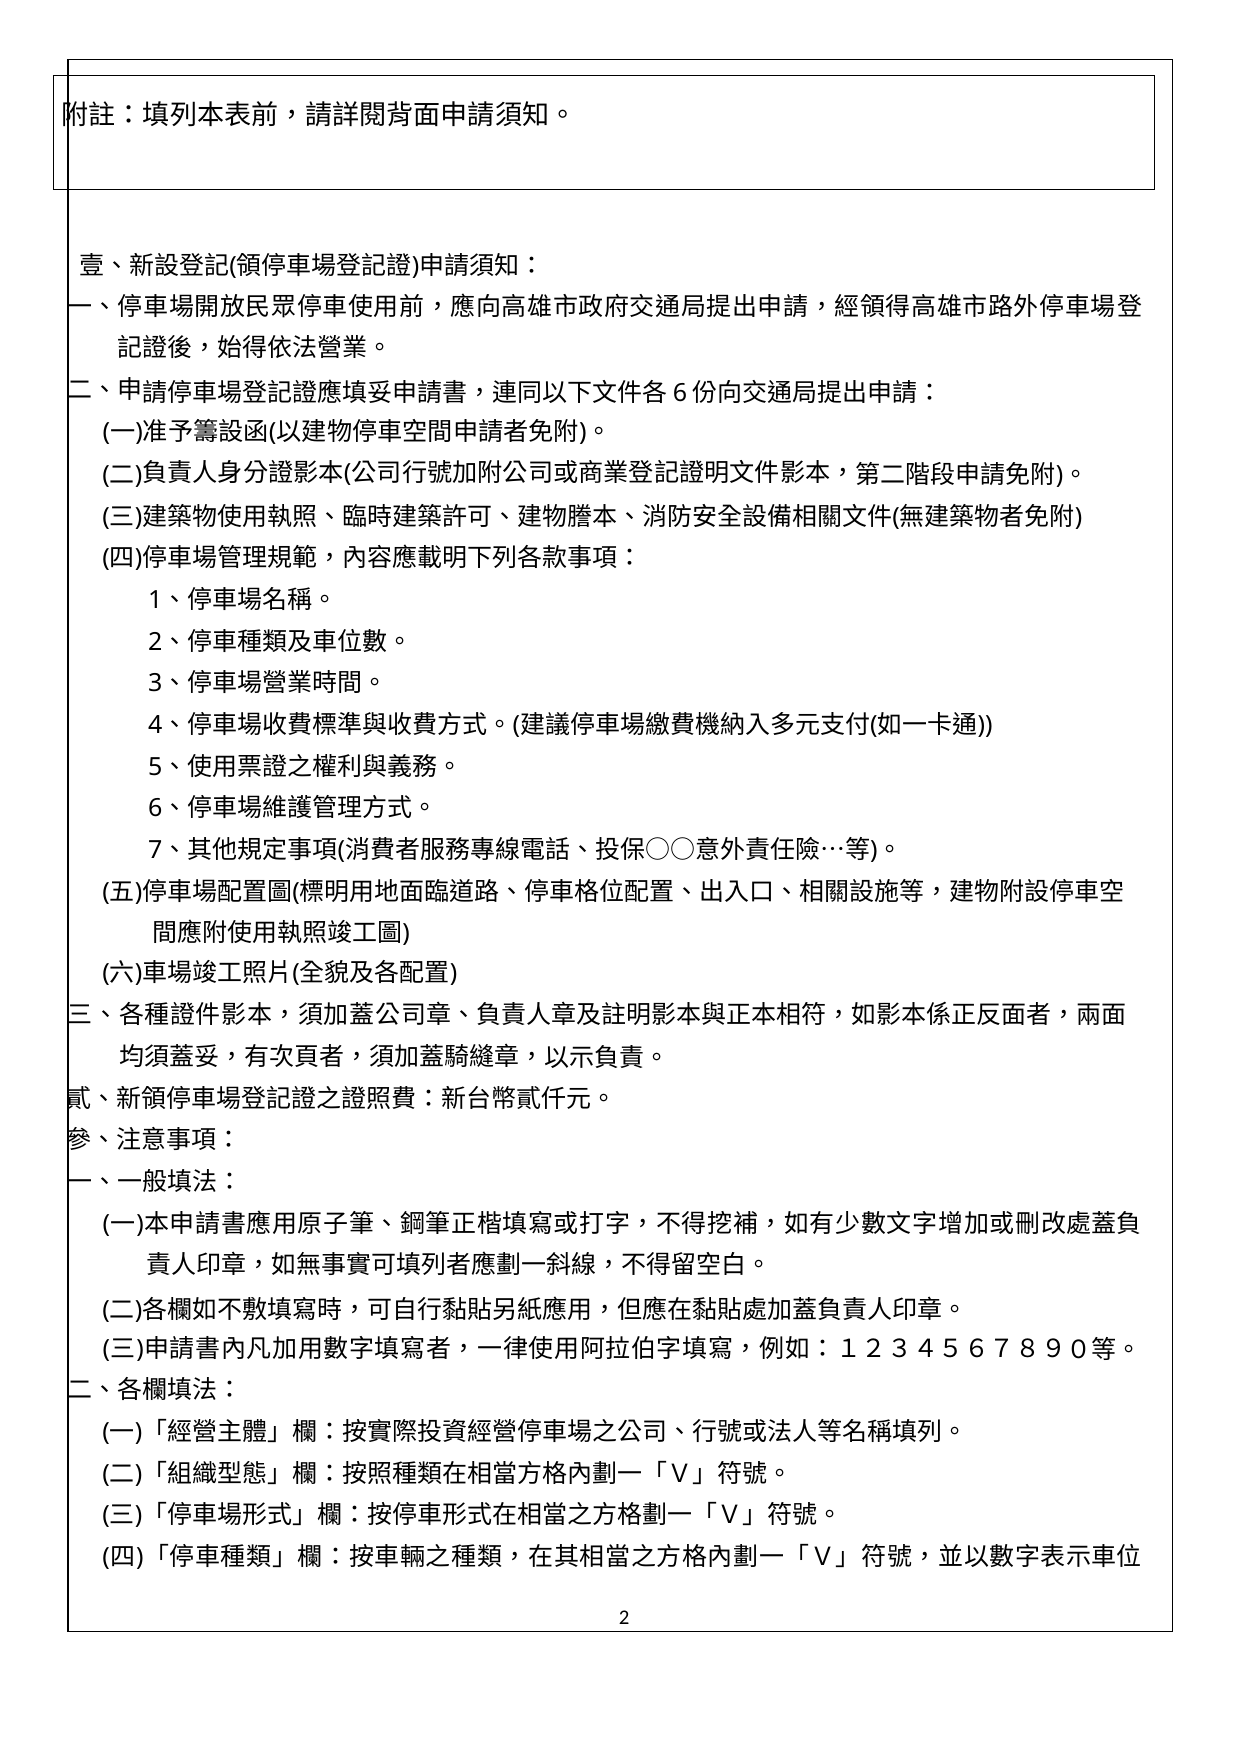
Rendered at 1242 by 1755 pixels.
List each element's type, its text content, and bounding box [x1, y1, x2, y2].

text [1173, 1366, 1192, 1407]
text (四)停車場管理規範，內容應載明下列各款事項： [102, 532, 1172, 573]
text [1173, 407, 1192, 448]
text (一)本申請書應用原子筆、鋼筆正楷填寫或打字，不得挖補，如有少數文字增加或刪改處蓋負責人印章，如無事實可填列者應劃一斜線，不得留空白。 [102, 1199, 1146, 1282]
text (二)各欄如不敷填寫時，可自行黏貼另紙應用，但應在黏貼處加蓋負責人印章。 [102, 1282, 1169, 1324]
text 5、使用票證之權利與義務。 [148, 740, 1172, 782]
text [1173, 532, 1192, 573]
table_cell [1005, 190, 1155, 200]
text (六)車場竣工照片(全貌及各配置) [102, 948, 1172, 990]
text (二)「組織型態」欄：按照種類在相當方格內劃一「Ｖ」符號。 [102, 1449, 1169, 1491]
text 三、各種證件影本，須加蓋公司章、負責人章及註明影本與正本相符，如影本係正反面者，兩面均須蓋妥，有次頁者，須加蓋騎縫章，以示負責。 [69, 990, 1146, 1073]
text [56, 243, 67, 282]
table_cell [679, 190, 747, 200]
text [1173, 573, 1192, 615]
text 二、各欄填法： [69, 1366, 1172, 1407]
text 一、停車場開放民眾停車使用前，應向高雄市政府交通局提出申請，經領得高雄市路外停車場登記證後，始得依法營業。 [69, 282, 1146, 365]
text (三)「停車場形式」欄：按停車形式在相當之方格劃一「Ｖ」符號。 [102, 1491, 1169, 1532]
table_cell [998, 190, 1005, 200]
table_cell [53, 190, 67, 200]
table_cell [483, 190, 611, 200]
text [1173, 365, 1192, 407]
text [1173, 1157, 1192, 1199]
table_cell [611, 190, 679, 200]
text 壹、新設登記(領停車場登記證)申請須知： [69, 243, 1172, 282]
text 6、停車場維護管理方式。 [148, 782, 1172, 823]
text (一)准予籌設函(以建物停車空間申請者免附)。 [102, 407, 1172, 448]
text (二)負責人身分證影本(公司行號加附公司或商業登記證明文件影本，第二階段申請免附)。 [102, 448, 1172, 490]
text 2、停車種類及車位數。 [148, 615, 1172, 657]
table_cell 附註：填列本表前，請詳閱背面申請須知。 [69, 76, 1154, 189]
text [1173, 740, 1192, 782]
text (三)申請書內凡加用數字填寫者，一律使用阿拉伯字填寫，例如：１２３４５６７８９０等。 [102, 1324, 1146, 1366]
table_cell [748, 190, 799, 200]
text [1173, 948, 1192, 990]
table_cell [912, 190, 998, 200]
text [1173, 823, 1192, 865]
text 1、停車場名稱。 [148, 573, 1172, 615]
table_cell 附註：填列本表前，請詳閱背面申請須知。 [54, 76, 67, 189]
text (四)「停車種類」欄：按車輛之種類，在其相當之方格內劃一「Ｖ」符號，並以數字表示車位 [102, 1532, 1146, 1574]
text 二、申請停車場登記證應填妥申請書，連同以下文件各6份向交通局提出申請： [69, 365, 1172, 407]
text (三)建築物使用執照、臨時建築許可、建物謄本、消防安全設備相關文件(無建築物者免附) [102, 490, 1172, 532]
text 3、停車場營業時間。 [148, 657, 1172, 698]
text 一、一般填法： [69, 1157, 1172, 1199]
text [1173, 243, 1192, 282]
text [1173, 698, 1192, 740]
text 7、其他規定事項(消費者服務專線電話、投保○○意外責任險…等)。 [148, 823, 1172, 865]
table_cell [799, 190, 912, 200]
text [1173, 615, 1192, 657]
table_cell [69, 190, 259, 200]
text (五)停車場配置圖(標明用地面臨道路、停車格位配置、出入口、相關設施等，建物附設停車空間應附使用執照竣工圖) [102, 865, 1146, 948]
text (一)「經營主體」欄：按實際投資經營停車場之公司、行號或法人等名稱填列。 [102, 1407, 1169, 1449]
table_cell [393, 190, 483, 200]
text [1173, 782, 1192, 823]
text 貳、新領停車場登記證之證照費：新台幣貳仟元。 參、注意事項： [69, 1074, 639, 1157]
text 4、停車場收費標準與收費方式。(建議停車場繳費機納入多元支付(如一卡通)) [148, 698, 1172, 740]
table_cell [260, 190, 393, 200]
text [1173, 657, 1192, 698]
